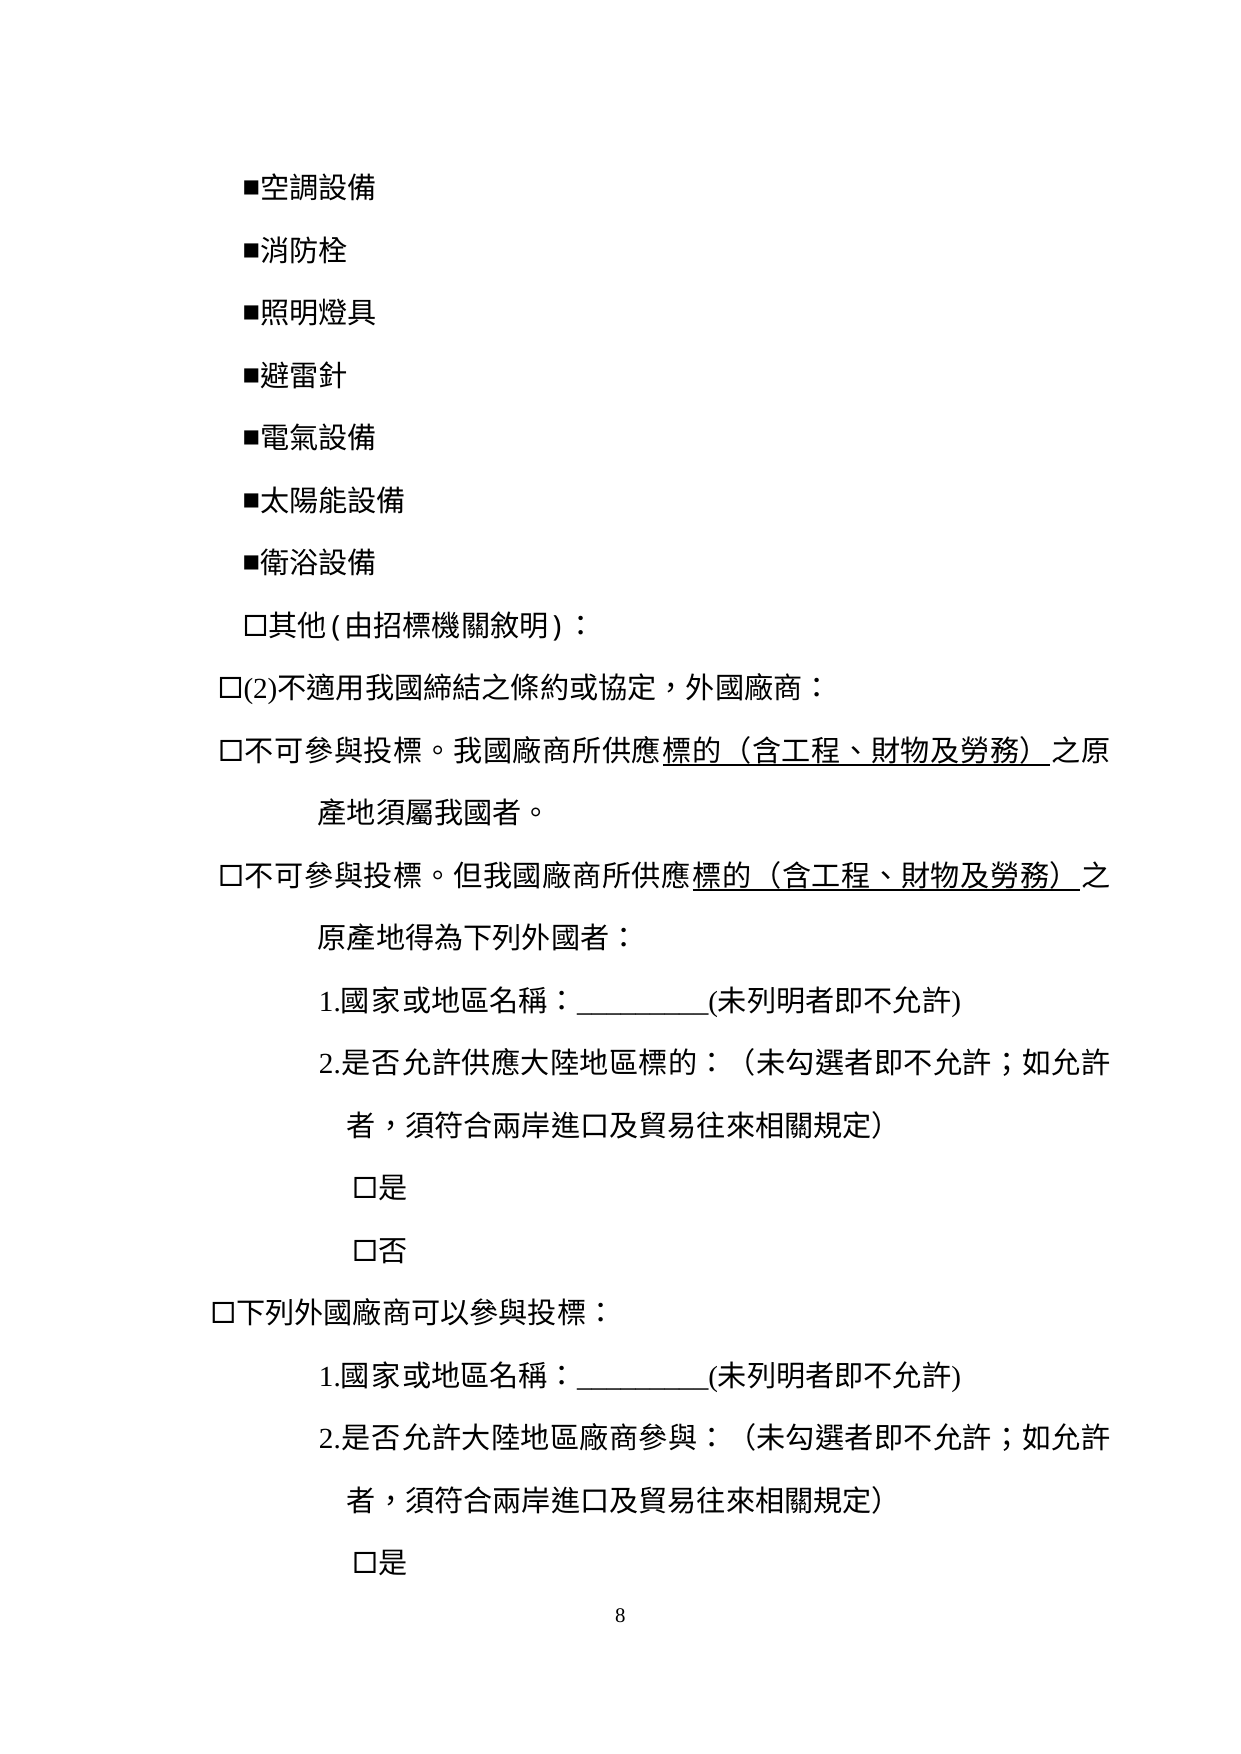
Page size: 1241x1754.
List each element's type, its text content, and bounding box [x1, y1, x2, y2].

text 下列外國廠商可以參與投標： [130, 1269, 1110, 1332]
text ■避雷針 [242, 332, 1110, 394]
text 1.國家或地區名稱：_________(未列明者即不允許) [319, 1332, 1110, 1394]
text 不可參與投標。但我國廠商所供應標的（含工程、財物及勞務）之原產地得為下列外國者： [130, 832, 1110, 957]
text 2.是否允許大陸地區廠商參與：（未勾選者即不允許；如允許者，須符合兩岸進口及貿易往來相關規定） [319, 1394, 1110, 1519]
text 是 [352, 1144, 1110, 1207]
text 否 [352, 1207, 1110, 1269]
text 其他(由招標機關敘明)： [242, 582, 1110, 644]
text ■照明燈具 [242, 269, 1110, 332]
text ■衛浴設備 [242, 519, 1110, 582]
text 1.國家或地區名稱：_________(未列明者即不允許) [319, 957, 1110, 1019]
text 不可參與投標。我國廠商所供應標的（含工程、財物及勞務）之原產地須屬我國者。 [130, 707, 1110, 832]
text ■空調設備 [242, 144, 1110, 207]
text 是 [352, 1519, 1110, 1582]
text 2.是否允許供應大陸地區標的：（未勾選者即不允許；如允許者，須符合兩岸進口及貿易往來相關規定） [319, 1019, 1110, 1144]
text (2)不適用我國締結之條約或協定，外國廠商： [217, 644, 1110, 707]
text ■太陽能設備 [242, 457, 1110, 519]
text ■消防栓 [242, 207, 1110, 269]
text ■電氣設備 [242, 394, 1110, 457]
